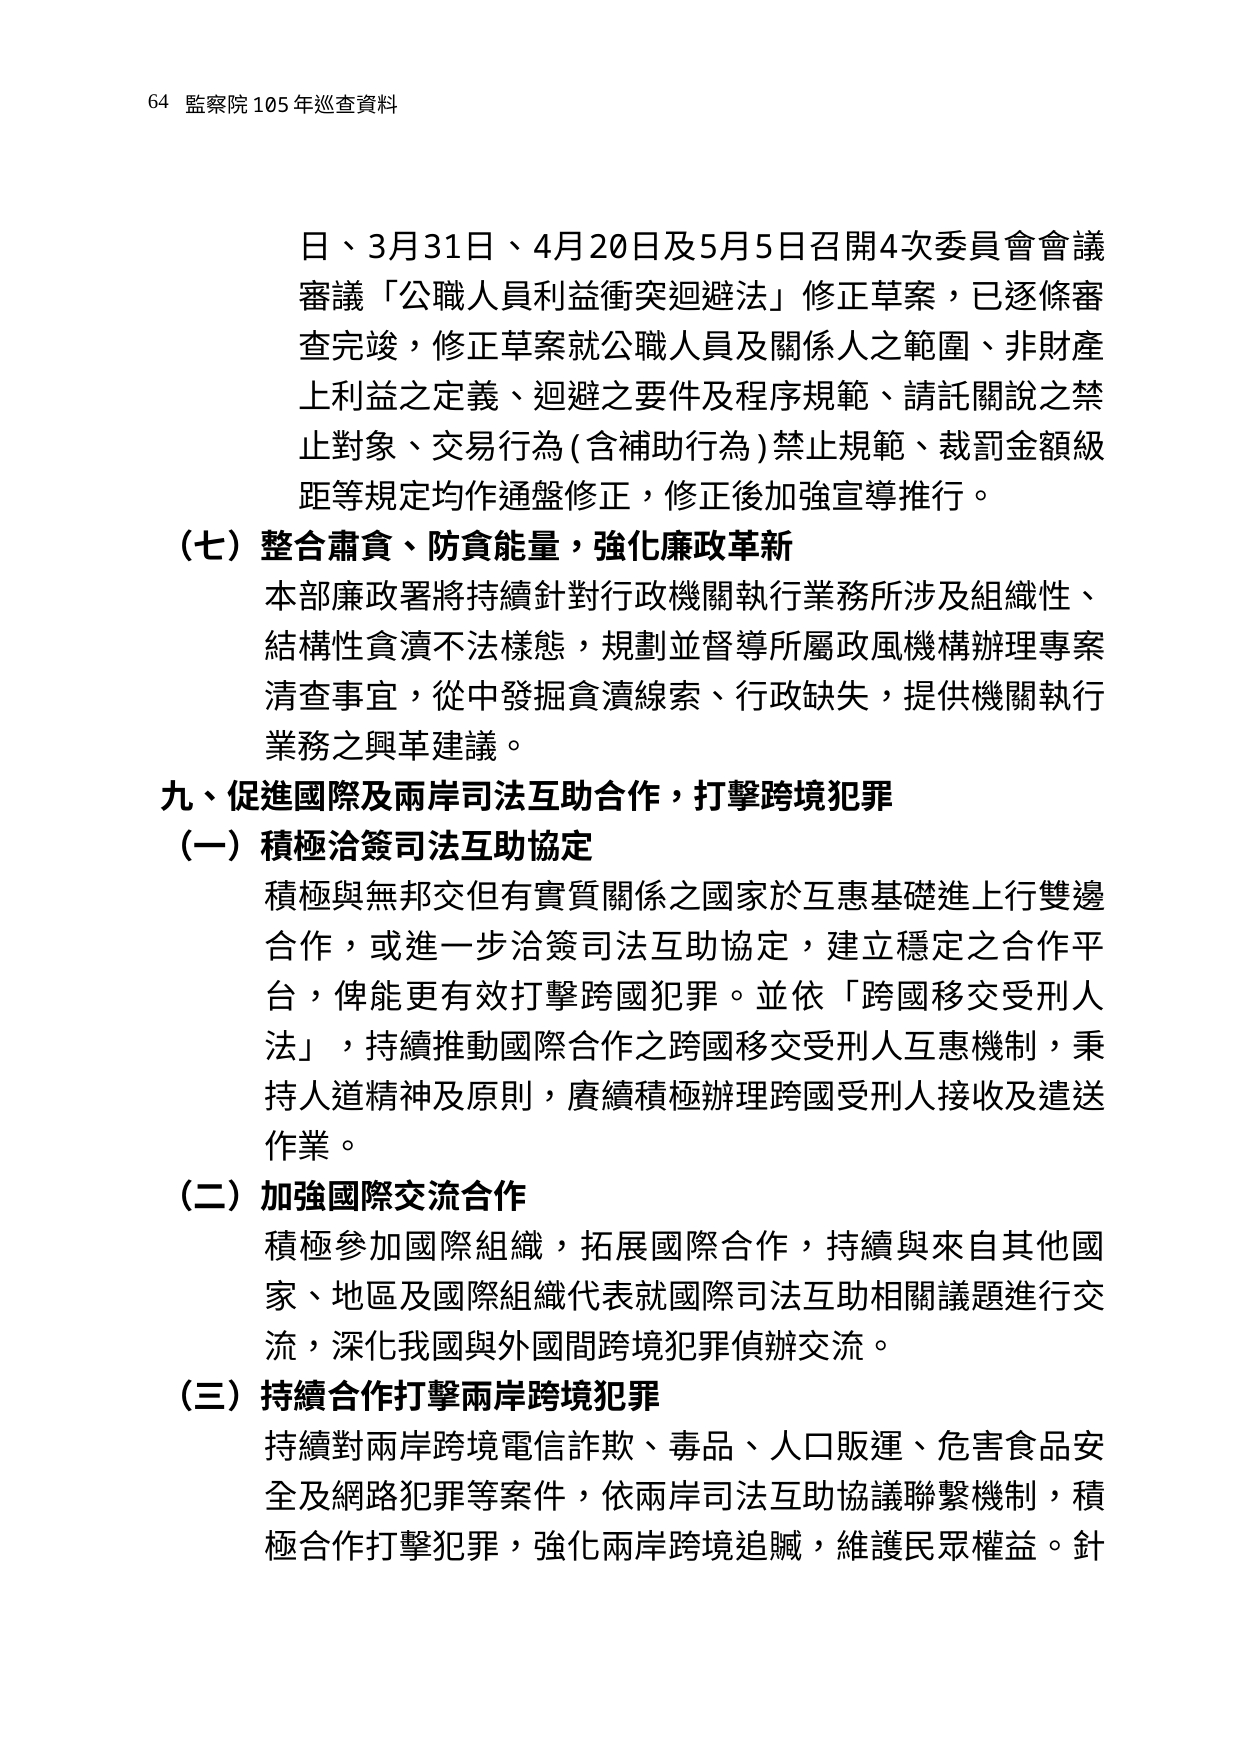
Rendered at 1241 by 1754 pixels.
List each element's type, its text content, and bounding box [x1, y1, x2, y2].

text 本部廉政署將持續針對行政機關執行業務所涉及組織性、結構性貪瀆不法樣態，規劃並督導所屬政風機構辦理專案清查事宜，從中發掘貪瀆線索、行政缺失，提供機關執行業務之興革建議。 [264, 569, 1106, 769]
text 九、促進國際及兩岸司法互助合作，打擊跨境犯罪 [160, 769, 1106, 819]
text （一）積極洽簽司法互助協定 [160, 819, 1106, 869]
text 積極參加國際組織，拓展國際合作，持續與來自其他國家、地區及國際組織代表就國際司法互助相關議題進行交流，深化我國與外國間跨境犯罪偵辦交流。 [264, 1219, 1106, 1369]
text 積極與無邦交但有實質關係之國家於互惠基礎進上行雙邊合作，或進一步洽簽司法互助協定，建立穩定之合作平台，俾能更有效打擊跨國犯罪。並依「跨國移交受刑人法」，持續推動國際合作之跨國移交受刑人互惠機制，秉持人道精神及原則，賡續積極辦理跨國受刑人接收及遣送作業。 [264, 869, 1106, 1169]
text （七）整合肅貪、防貪能量，強化廉政革新 [160, 519, 1106, 569]
text 持續對兩岸跨境電信詐欺、毒品、人口販運、危害食品安全及網路犯罪等案件，依兩岸司法互助協議聯繫機制，積極合作打擊犯罪，強化兩岸跨境追贓，維護民眾權益。針 [264, 1419, 1106, 1569]
text 日、3月31日、4月20日及5月5日召開4次委員會會議審議「公職人員利益衝突迴避法」修正草案，已逐條審查完竣，修正草案就公職人員及關係人之範圍、非財產上利益之定義、迴避之要件及程序規範、請託關說之禁止對象、交易行為(含補助行為)禁止規範、裁罰金額級距等規定均作通盤修正，修正後加強宣導推行。 [248, 219, 1106, 519]
text （三）持續合作打擊兩岸跨境犯罪 [160, 1369, 1106, 1419]
text （二）加強國際交流合作 [160, 1169, 1106, 1219]
